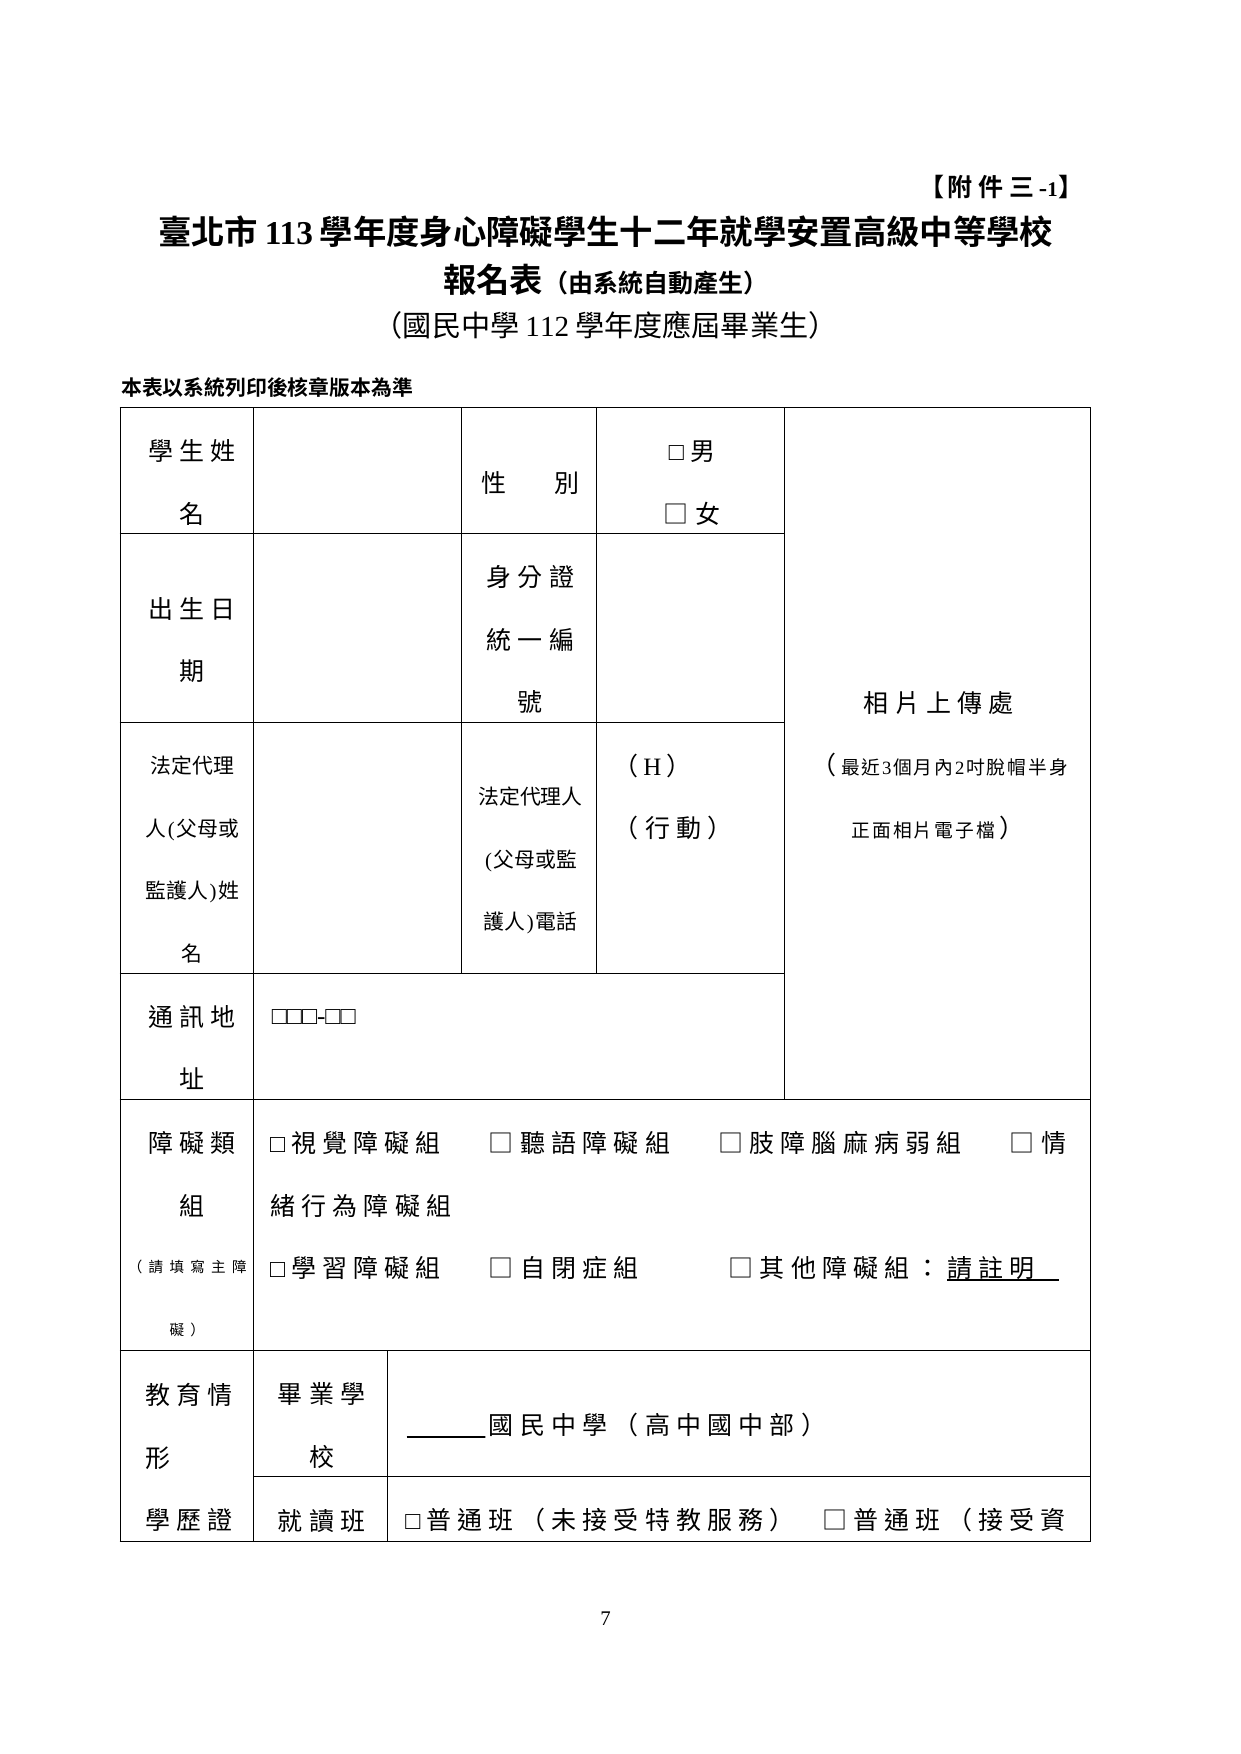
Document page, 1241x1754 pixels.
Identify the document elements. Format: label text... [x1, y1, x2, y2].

table_header [254, 408, 461, 533]
table_header □男 □女 [597, 408, 784, 533]
table_header 性 別 [462, 408, 596, 533]
table_header 學生姓名 [121, 408, 253, 533]
table_header 相片上傳處 （最近3個月內2吋脫帽半身正面相片電子檔） [785, 408, 1090, 1099]
table_cell [254, 534, 461, 722]
table_cell 出生日期 [121, 534, 253, 722]
table_cell 國民中學（高中國中部） [388, 1351, 1090, 1476]
table_cell □普通班（未接受特教服務） □普通班（接受資 [388, 1477, 1090, 1541]
table_cell （H） （行動） [597, 723, 784, 973]
text 【附件三-1】 [121, 143, 1090, 206]
table_cell 通訊地址 [121, 974, 253, 1099]
table_cell 法定代理人(父母或監護人)姓名 [121, 723, 253, 973]
text 臺北市113學年度身心障礙學生十二年就學安置高級中等學校 [121, 206, 1090, 254]
table_cell □視覺障礙組 □聽語障礙組 □肢障腦麻病弱組 □情緒行為障礙組 □學習障礙組 □自閉症組 □其他障礙組：請註明 [254, 1100, 1090, 1350]
text 本表以系統列印後核章版本為準 [121, 345, 1090, 407]
table_cell 教育情形 學歷證 [121, 1351, 253, 1541]
table_cell 障礙類組 （請填寫主障礙） [121, 1100, 253, 1350]
table_cell 畢業學校 [254, 1351, 387, 1476]
table_cell [597, 534, 784, 722]
table_cell 就讀班 [254, 1477, 387, 1541]
table_cell [254, 723, 461, 973]
text 報名表（由系統自動產生） [121, 254, 1090, 302]
table_cell □□□-□□ [254, 974, 784, 1099]
table_cell 法定代理人(父母或監護人)電話 [462, 723, 596, 973]
table_cell 身分證 統一編號 [462, 534, 596, 722]
text （國民中學112學年度應屆畢業生） [121, 302, 1090, 345]
